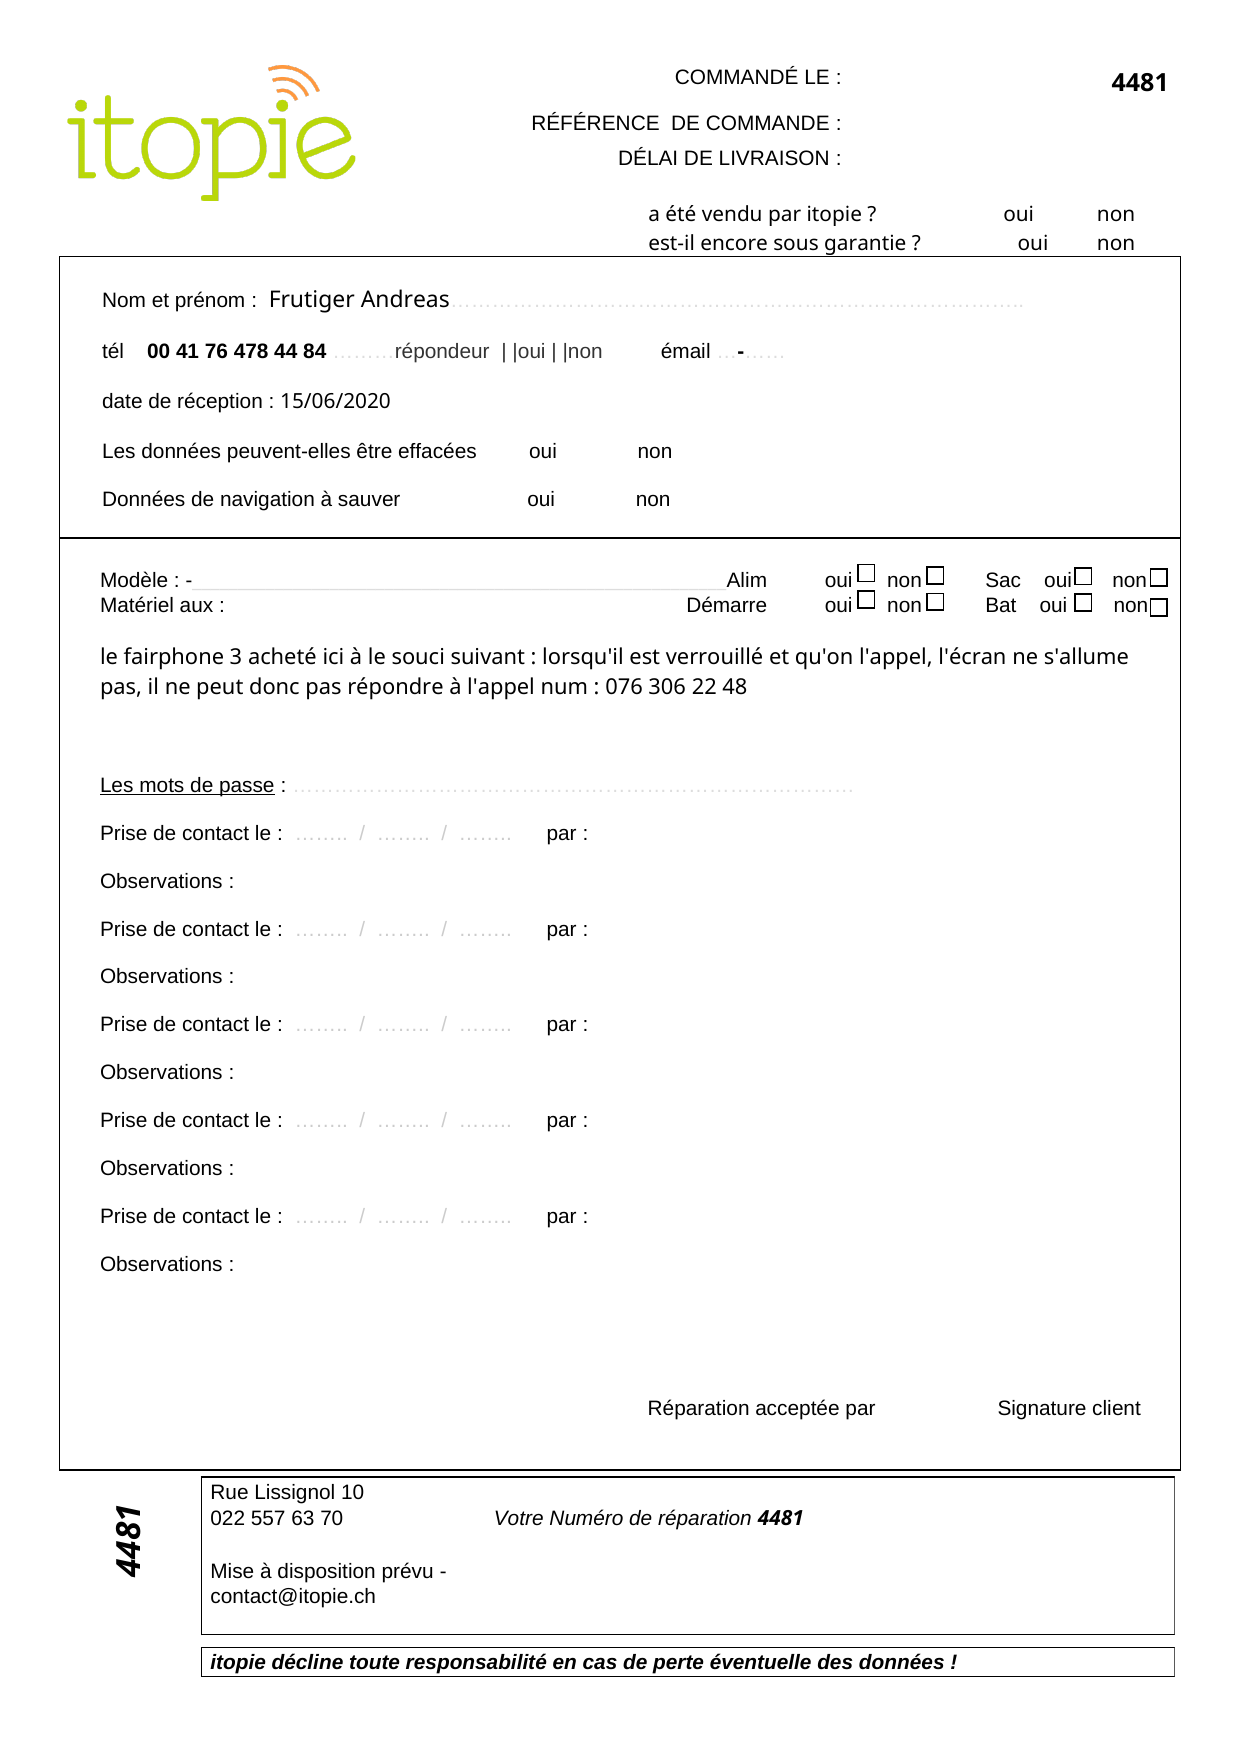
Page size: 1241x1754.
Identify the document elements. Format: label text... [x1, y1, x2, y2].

text Les données peuvent-elles être effacées oui non [60, 436, 1180, 463]
text Prise de contact le : …….. / …….. / …….. par : [60, 1201, 1180, 1228]
table_header Rue Lissignol 10 022 557 63 70 Votre Numéro de réparation 4481 Mise à disposition prévu - contact@itopie.ch [195, 1471, 1180, 1641]
text Prise de contact le : …….. / …….. / …….. par : [60, 1105, 1180, 1132]
table_cell itopie décline toute responsabilité en cas de perte éventuelle des données ! [195, 1641, 1180, 1683]
table_cell [847, 140, 1180, 175]
text le fairphone 3 acheté ici à le souci suivant : lorsqu'il est verrouillé et qu'on l'appel, l'écran ne s'allume pas, il ne peut donc pas répondre à l'appel num : 076 306 22 48 [60, 638, 1180, 701]
table_cell [847, 105, 1180, 140]
text Prise de contact le : …….. / …….. / …….. par : [60, 1009, 1180, 1036]
text Modèle : - Alim oui non Sac oui non [60, 562, 856, 590]
text Observations : [60, 961, 1180, 988]
text Données de navigation à sauver oui non [60, 484, 1180, 511]
text Matériel aux : Démarre oui non Bat oui non [60, 590, 1180, 617]
table_header 4481 [59, 1471, 195, 1683]
text Observations : [60, 1153, 1180, 1180]
picture [67, 65, 356, 201]
text Observations : [60, 865, 1180, 892]
table_cell RÉFÉRENCE DE COMMANDE : [490, 105, 847, 140]
text Observations : [60, 1249, 1180, 1276]
text a été vendu par itopie ? oui non [59, 199, 1181, 228]
text date de réception : 15/06/2020 [60, 383, 1180, 415]
text tél 00 41 76 478 44 84 ………répondeur | |oui | |non émail …-…… [60, 335, 1180, 362]
text Modèle : - Alim oui non Sac oui non [948, 562, 1180, 590]
text Réparation acceptée par Signature client [60, 1392, 1180, 1419]
table_cell DÉLAI DE LIVRAISON : [490, 140, 847, 175]
table_header COMMANDÉ LE : [490, 59, 847, 104]
text Modèle : - Alim oui non Sac oui non [879, 562, 925, 590]
table_header 4481 [847, 59, 1180, 104]
text est-il encore sous garantie ? oui non [59, 228, 1181, 256]
text Nom et prénom : Frutiger Andreas……………………………………………………………………….. [60, 280, 1180, 314]
text Prise de contact le : …….. / …….. / …….. par : [60, 913, 1180, 940]
text Les mots de passe : ……………………………………………………………………… [60, 769, 1180, 797]
text Prise de contact le : …….. / …….. / …….. par : [60, 817, 1180, 844]
text Observations : [60, 1057, 1180, 1084]
